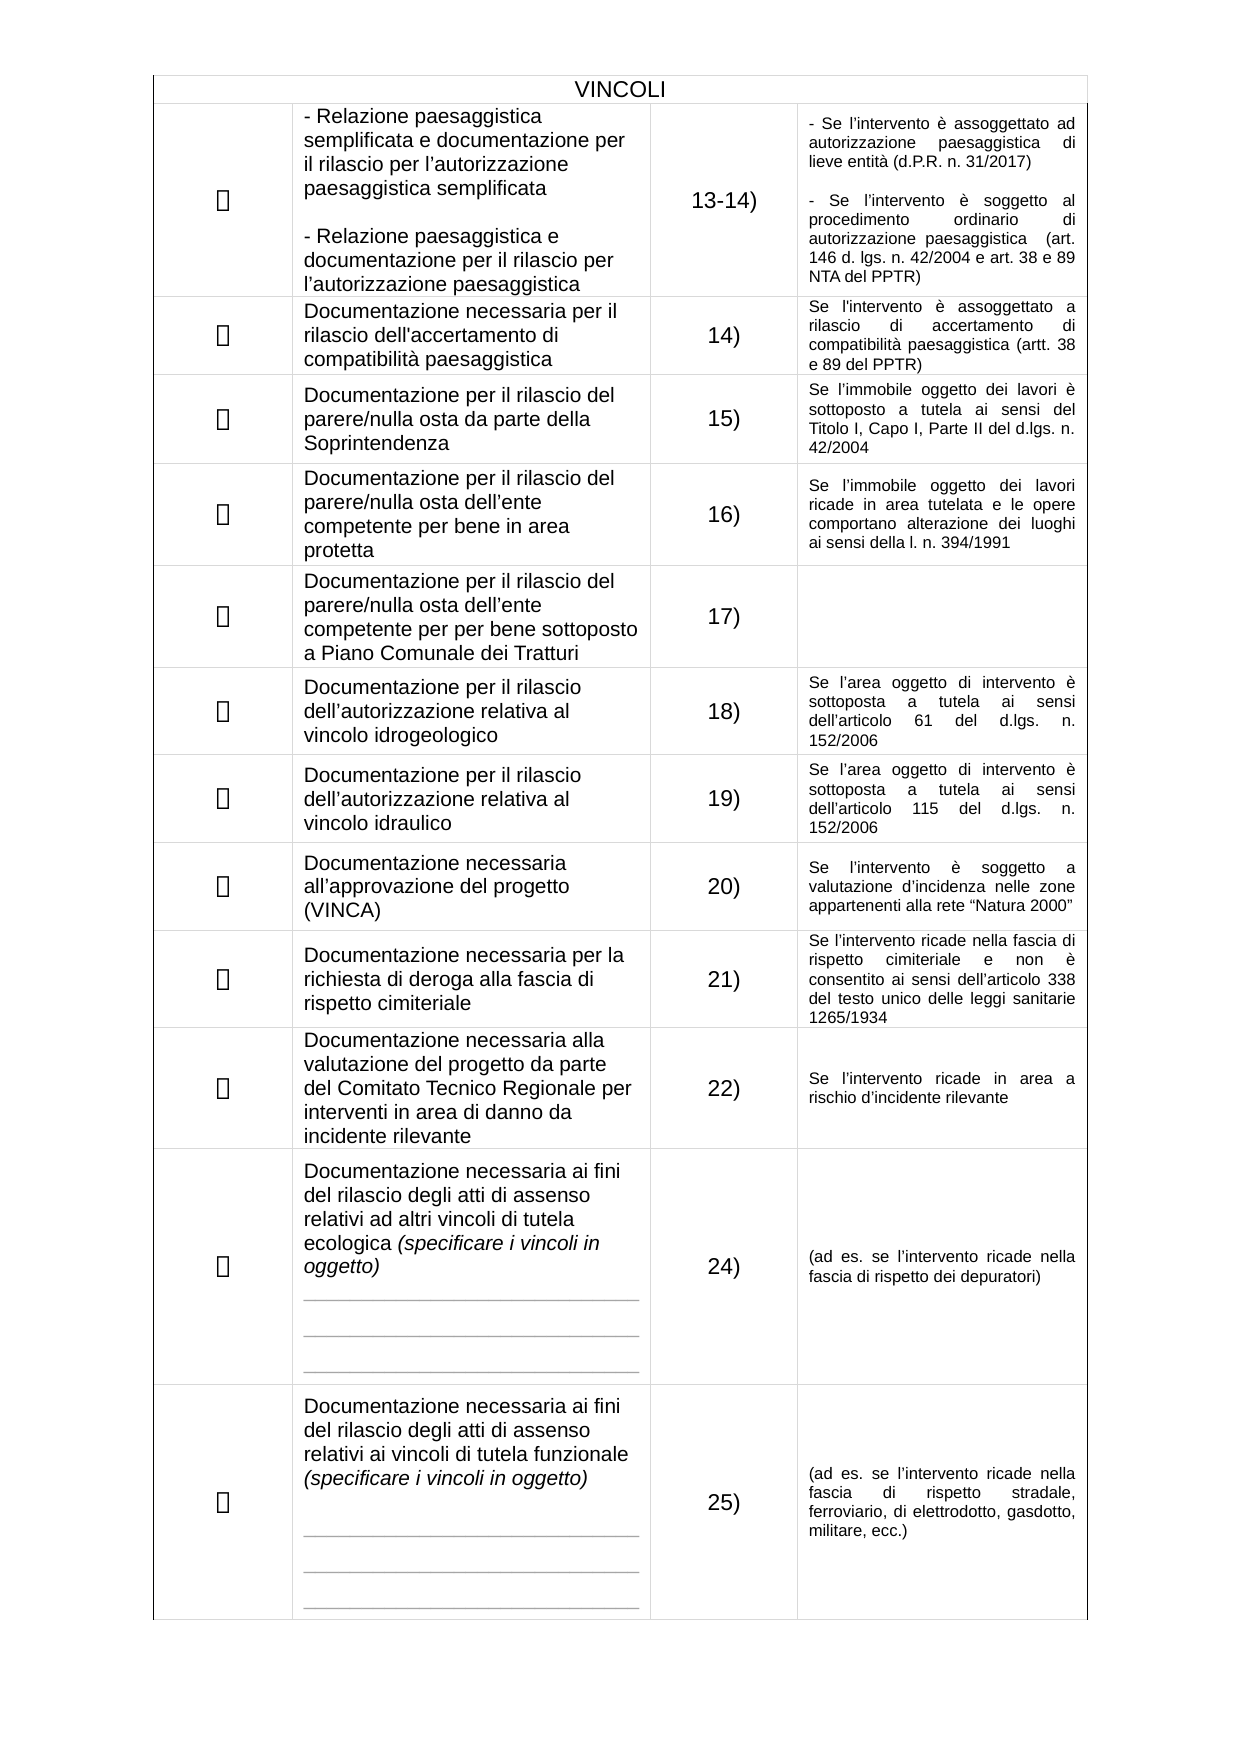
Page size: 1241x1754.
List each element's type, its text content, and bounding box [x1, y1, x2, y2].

table_cell  [154, 297, 292, 373]
table_cell Se l’immobile oggetto dei lavori è sottoposto a tutela ai sensi del Titolo I, Capo I, Parte II del d.lgs. n. 42/2004 [798, 375, 1087, 463]
table_cell Documentazione necessaria per la richiesta di deroga alla fascia di rispetto cimiteriale [293, 931, 650, 1027]
table_cell Documentazione per il rilascio dell’autorizzazione relativa al vincolo idrogeologico [293, 668, 650, 754]
table_cell  [154, 1028, 292, 1148]
table_cell Documentazione necessaria per il rilascio dell'accertamento di compatibilità paesaggistica [293, 297, 650, 373]
table_cell 13-14) [651, 104, 797, 296]
table_cell 15) [651, 375, 797, 463]
table_cell Se l’immobile oggetto dei lavori ricade in area tutelata e le opere comportano alterazione dei luoghi ai sensi della l. n. 394/1991 [798, 464, 1087, 565]
table_cell Documentazione necessaria ai fini del rilascio degli atti di assenso relativi ai vincoli di tutela funzionale (specificare i vincoli in oggetto) _____________________________ _____________________________ _____________________________ [293, 1385, 650, 1619]
table_cell  [154, 1149, 292, 1384]
table_cell  [154, 375, 292, 463]
table_cell VINCOLI [154, 76, 1087, 103]
table_cell  [154, 566, 292, 667]
table_cell 25) [651, 1385, 797, 1619]
table_cell 21) [651, 931, 797, 1027]
table_cell Se l’intervento ricade nella fascia di rispetto cimiteriale e non è consentito ai sensi dell’articolo 338 del testo unico delle leggi sanitarie 1265/1934 [798, 931, 1087, 1027]
table_cell Documentazione necessaria ai fini del rilascio degli atti di assenso relativi ad altri vincoli di tutela ecologica (specificare i vincoli in oggetto) _____________________________ _____________________________ _____________________________ [293, 1149, 650, 1384]
table_cell 16) [651, 464, 797, 565]
table_cell  [154, 843, 292, 930]
table_cell 24) [651, 1149, 797, 1384]
table_cell Documentazione per il rilascio del parere/nulla osta da parte della Soprintendenza [293, 375, 650, 463]
table_cell (ad es. se l’intervento ricade nella fascia di rispetto stradale, ferroviario, di elettrodotto, gasdotto, militare, ecc.) [798, 1385, 1087, 1619]
table_cell  [154, 1385, 292, 1619]
table_cell  [154, 931, 292, 1027]
table_cell - Se l’intervento è assoggettato ad autorizzazione paesaggistica di lieve entità (d.P.R. n. 31/2017) - Se l’intervento è soggetto al procedimento ordinario di autorizzazione paesaggistica (art. 146 d. lgs. n. 42/2004 e art. 38 e 89 NTA del PPTR) [798, 104, 1087, 296]
table_cell Se l’area oggetto di intervento è sottoposta a tutela ai sensi dell’articolo 115 del d.lgs. n. 152/2006 [798, 755, 1087, 842]
table_cell Documentazione per il rilascio dell’autorizzazione relativa al vincolo idraulico [293, 755, 650, 842]
table_cell Se l’area oggetto di intervento è sottoposta a tutela ai sensi dell’articolo 61 del d.lgs. n. 152/2006 [798, 668, 1087, 754]
table_cell - Relazione paesaggistica semplificata e documentazione per il rilascio per l’autorizzazione paesaggistica semplificata - Relazione paesaggistica e documentazione per il rilascio per l’autorizzazione paesaggistica [293, 104, 650, 296]
table_cell 19) [651, 755, 797, 842]
table_cell 22) [651, 1028, 797, 1148]
table_cell 18) [651, 668, 797, 754]
table_cell 17) [651, 566, 797, 667]
table_cell Se l’intervento ricade in area a rischio d’incidente rilevante [798, 1028, 1087, 1148]
table_cell 20) [651, 843, 797, 930]
table_cell Documentazione necessaria alla valutazione del progetto da parte del Comitato Tecnico Regionale per interventi in area di danno da incidente rilevante [293, 1028, 650, 1148]
table_cell Se l’intervento è soggetto a valutazione d’incidenza nelle zone appartenenti alla rete “Natura 2000” [798, 843, 1087, 930]
table_cell  [154, 755, 292, 842]
table_cell [798, 566, 1087, 667]
table_cell Documentazione necessaria all’approvazione del progetto (VINCA) [293, 843, 650, 930]
table_cell  [154, 464, 292, 565]
table_cell 14) [651, 297, 797, 373]
table_cell Documentazione per il rilascio del parere/nulla osta dell’ente competente per per bene sottoposto a Piano Comunale dei Tratturi [293, 566, 650, 667]
table_cell Documentazione per il rilascio del parere/nulla osta dell’ente competente per bene in area protetta [293, 464, 650, 565]
table_cell  [154, 104, 292, 296]
table_cell  [154, 668, 292, 754]
table_cell Se l'intervento è assoggettato a rilascio di accertamento di compatibilità paesaggistica (artt. 38 e 89 del PPTR) [798, 297, 1087, 373]
table_cell (ad es. se l’intervento ricade nella fascia di rispetto dei depuratori) [798, 1149, 1087, 1384]
